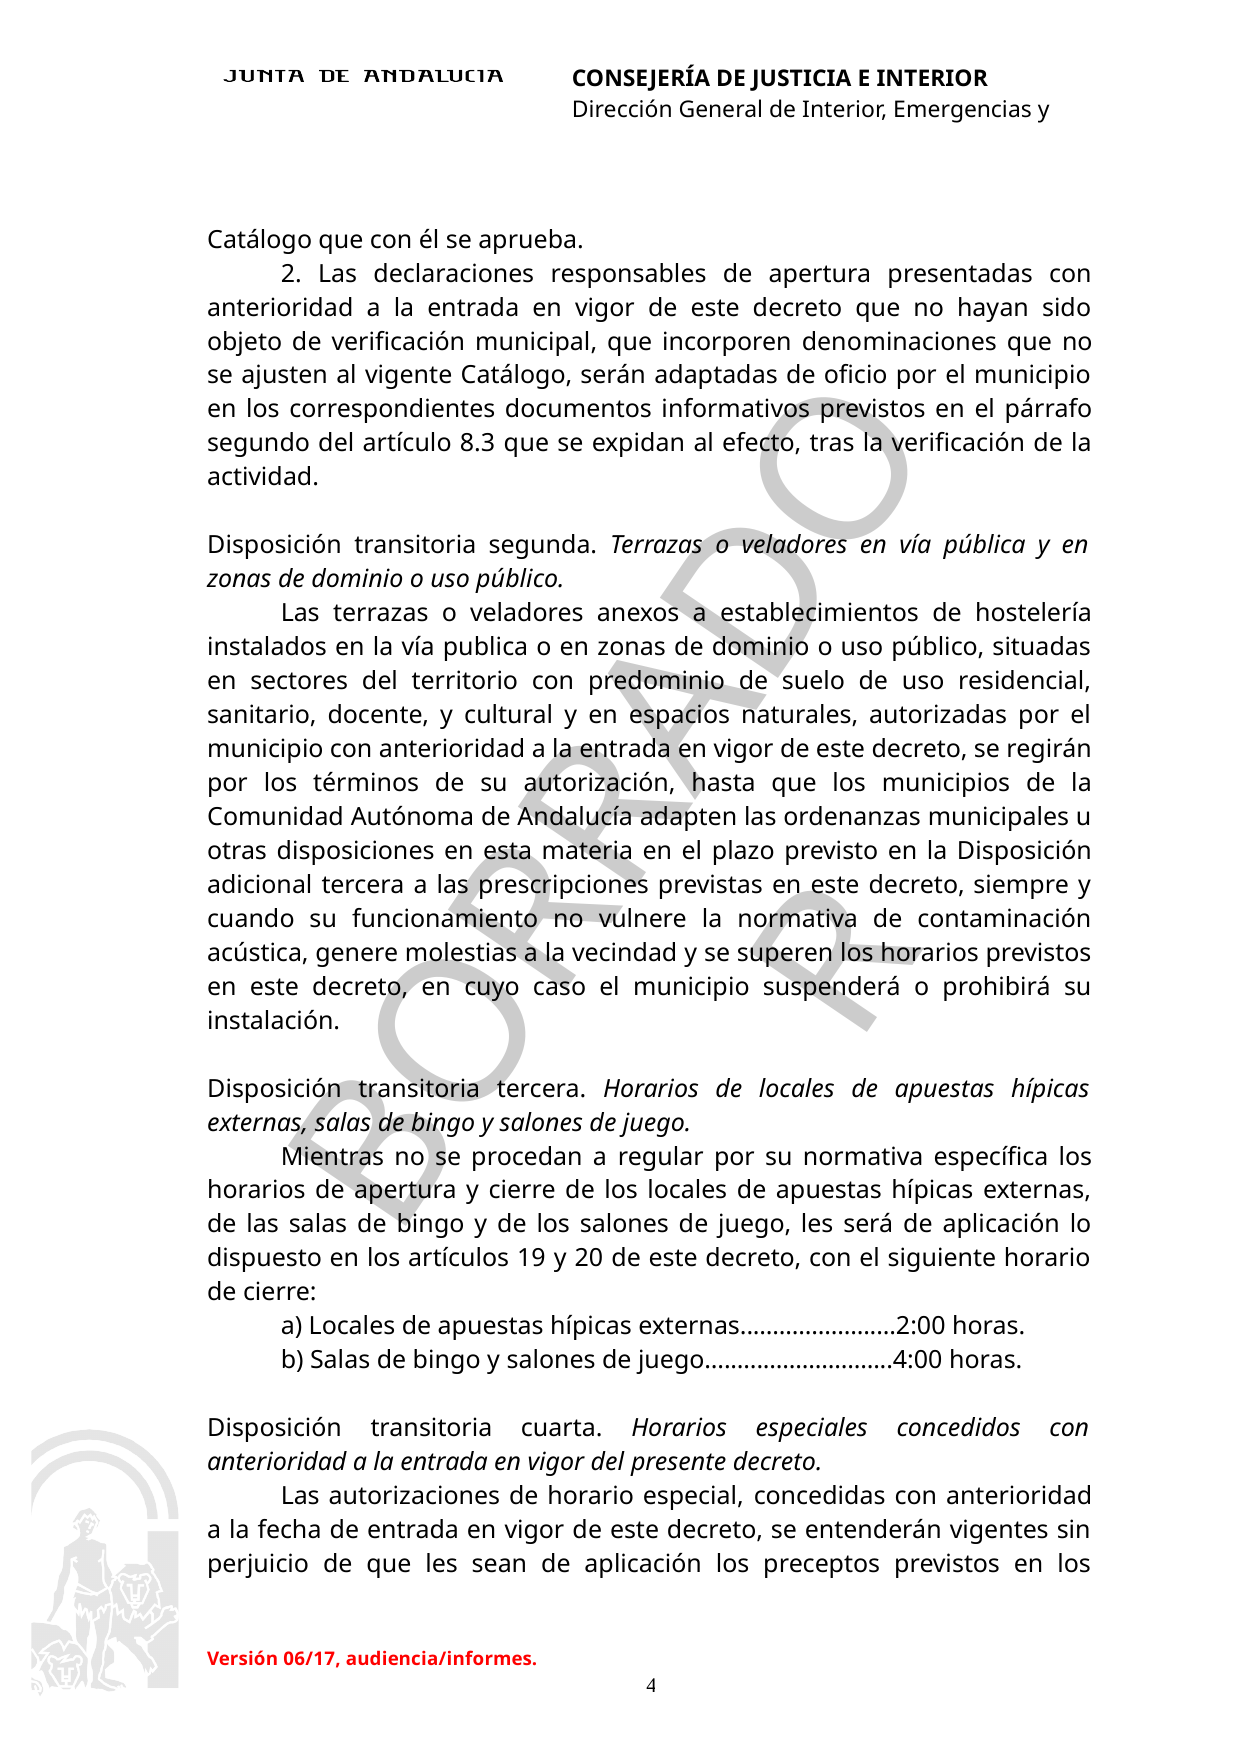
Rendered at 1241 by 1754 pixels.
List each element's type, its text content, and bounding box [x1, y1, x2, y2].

text Disposición transitoria tercera. Horarios de locales de apuestas hípicas externas, salas de bingo y salones de juego. [207, 1071, 1092, 1138]
text Disposición transitoria cuarta. Horarios especiales concedidos con anterioridad a la entrada en vigor del presente decreto. [207, 1410, 1092, 1478]
text 2. Las declaraciones responsables de apertura presentadas con anterioridad a la entrada en vigor de este decreto que no hayan sido objeto de verificación municipal, que incorporen denominaciones que no se ajusten al vigente Catálogo, serán adaptadas de oficio por el municipio en los correspondientes documentos informativos previstos en el párrafo segundo del artículo 8.3 que se expidan al efecto, tras la verificación de la actividad. [207, 256, 1092, 493]
text Las autorizaciones de horario especial, concedidas con anterioridad a la fecha de entrada en vigor de este decreto, se entenderán vigentes sin perjuicio de que les sean de aplicación los preceptos previstos en los [207, 1478, 1092, 1580]
text Las terrazas o veladores anexos a establecimientos de hostelería instalados en la vía publica o en zonas de dominio o uso público, situadas en sectores del territorio con predominio de suelo de uso residencial, sanitario, docente, y cultural y en espacios naturales, autorizadas por el municipio con anterioridad a la entrada en vigor de este decreto, se regirán por los términos de su autorización, hasta que los municipios de la Comunidad Autónoma de Andalucía adapten las ordenanzas municipales u otras disposiciones en esta materia en el plazo previsto en la Disposición adicional tercera a las prescripciones previstas en este decreto, siempre y cuando su funcionamiento no vulnere la normativa de contaminación acústica, genere molestias a la vecindad y se superen los horarios previstos en este decreto, en cuyo caso el municipio suspenderá o prohibirá su instalación. [207, 595, 1092, 1037]
text Mientras no se procedan a regular por su normativa específica los horarios de apertura y cierre de los locales de apuestas hípicas externas, de las salas de bingo y de los salones de juego, les será de aplicación lo dispuesto en los artículos 19 y 20 de este decreto, con el siguiente horario de cierre: [207, 1138, 1092, 1308]
text b) Salas de bingo y salones de juego.............................4:00 horas. [207, 1342, 1092, 1376]
text Disposición transitoria segunda. Terrazas o veladores en vía pública y en zonas de dominio o uso público. [207, 527, 1092, 595]
text Catálogo que con él se aprueba. [207, 222, 1092, 256]
text a) Locales de apuestas hípicas externas........................2:00 horas. [207, 1308, 1092, 1342]
